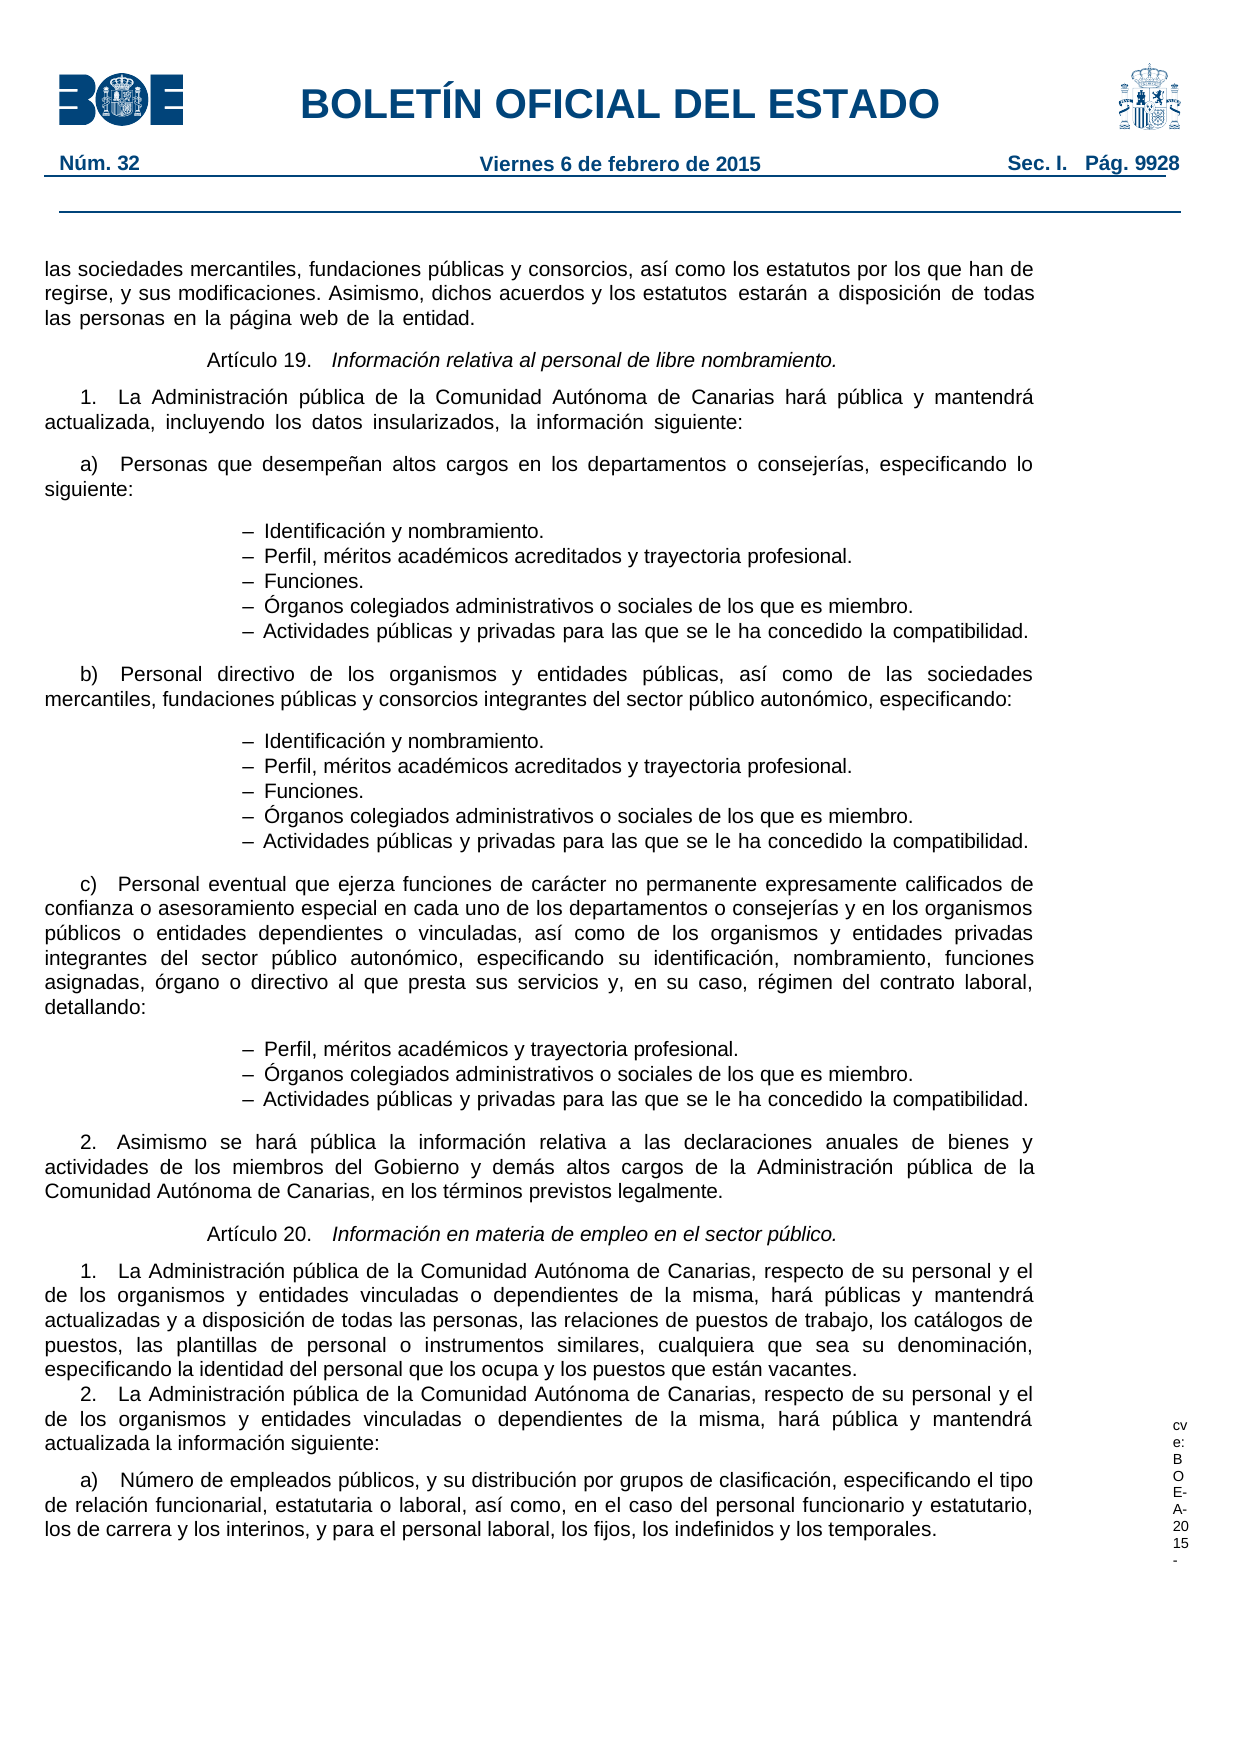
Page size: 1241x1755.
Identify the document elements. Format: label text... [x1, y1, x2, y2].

list Asimismo se hará pública la información relativa a las declaraciones anuales de bienes y actividades de los miembros del Gobierno y demás altos cargos de la Administración pública de la Comunidad Autónoma de Canarias, en los términos previstos legalmente. [44, 1130, 1035, 1203]
list Actividades públicas y privadas para las que se le ha concedido la compatibilidad. [242, 619, 1196, 643]
list Funciones. [242, 569, 1196, 593]
text Artículo 19. Información relativa al personal de libre nombramiento. [207, 348, 1196, 372]
list Identificación y nombramiento. [242, 729, 1196, 753]
list Órganos colegiados administrativos o sociales de los que es miembro. [242, 1062, 1196, 1086]
list La Administración pública de la Comunidad Autónoma de Canarias, respecto de su personal y el de los organismos y entidades vinculadas o dependientes de la misma, hará públicas y mantendrá actualizadas y a disposición de todas las personas, las relaciones de puestos de trabajo, los catálogos de puestos, las plantillas de personal o instrumentos similares, cualquiera que sea su denominación, especificando la identidad del personal que los ocupa y los puestos que están vacantes. [44, 1259, 1035, 1381]
list La Administración pública de la Comunidad Autónoma de Canarias hará pública y mantendrá actualizada, incluyendo los datos insularizados, la información siguiente: [44, 385, 1034, 433]
list La Administración pública de la Comunidad Autónoma de Canarias, respecto de su personal y el de los organismos y entidades vinculadas o dependientes de la misma, hará pública y mantendrá actualizada la información siguiente: [44, 1382, 1034, 1455]
list Personas que desempeñan altos cargos en los departamentos o consejerías, especificando lo siguiente: [44, 452, 1034, 501]
text las sociedades mercantiles, fundaciones públicas y consorcios, así como los estatutos por los que han de regirse, y sus modificaciones. Asimismo, dichos acuerdos y los estatutos estarán a disposición de todas las personas en la página web de la entidad. [44, 256, 1035, 329]
list Órganos colegiados administrativos o sociales de los que es miembro. [242, 594, 1196, 618]
text Artículo 20. Información en materia de empleo en el sector público. [207, 1222, 1196, 1246]
list Funciones. [242, 779, 1196, 803]
list Perfil, méritos académicos acreditados y trayectoria profesional. [242, 544, 1196, 568]
list Número de empleados públicos, y su distribución por grupos de clasificación, especificando el tipo de relación funcionarial, estatutaria o laboral, así como, en el caso del personal funcionario y estatutario, los de carrera y los interinos, y para el personal laboral, los fijos, los indefinidos y los temporales. [44, 1468, 1035, 1541]
list Personal eventual que ejerza funciones de carácter no permanente expresamente calificados de confianza o asesoramiento especial en cada uno de los departamentos o consejerías y en los organismos públicos o entidades dependientes o vinculadas, así como de los organismos y entidades privadas integrantes del sector público autonómico, especificando su identificación, nombramiento, funciones asignadas, órgano o directivo al que presta sus servicios y, en su caso, régimen del contrato laboral, detallando: [44, 872, 1034, 1018]
list Actividades públicas y privadas para las que se le ha concedido la compatibilidad. [242, 829, 1196, 853]
list Actividades públicas y privadas para las que se le ha concedido la compatibilidad. [242, 1087, 1196, 1111]
list Identificación y nombramiento. [242, 519, 1196, 543]
list Perfil, méritos académicos y trayectoria profesional. [242, 1037, 1196, 1061]
list cve: BOE-A-2015-1114 [1173, 1417, 1191, 1568]
list Perfil, méritos académicos acreditados y trayectoria profesional. [242, 754, 1196, 778]
list Personal directivo de los organismos y entidades públicas, así como de las sociedades mercantiles, fundaciones públicas y consorcios integrantes del sector público autonómico, especificando: [44, 662, 1034, 710]
list Órganos colegiados administrativos o sociales de los que es miembro. [242, 804, 1196, 828]
